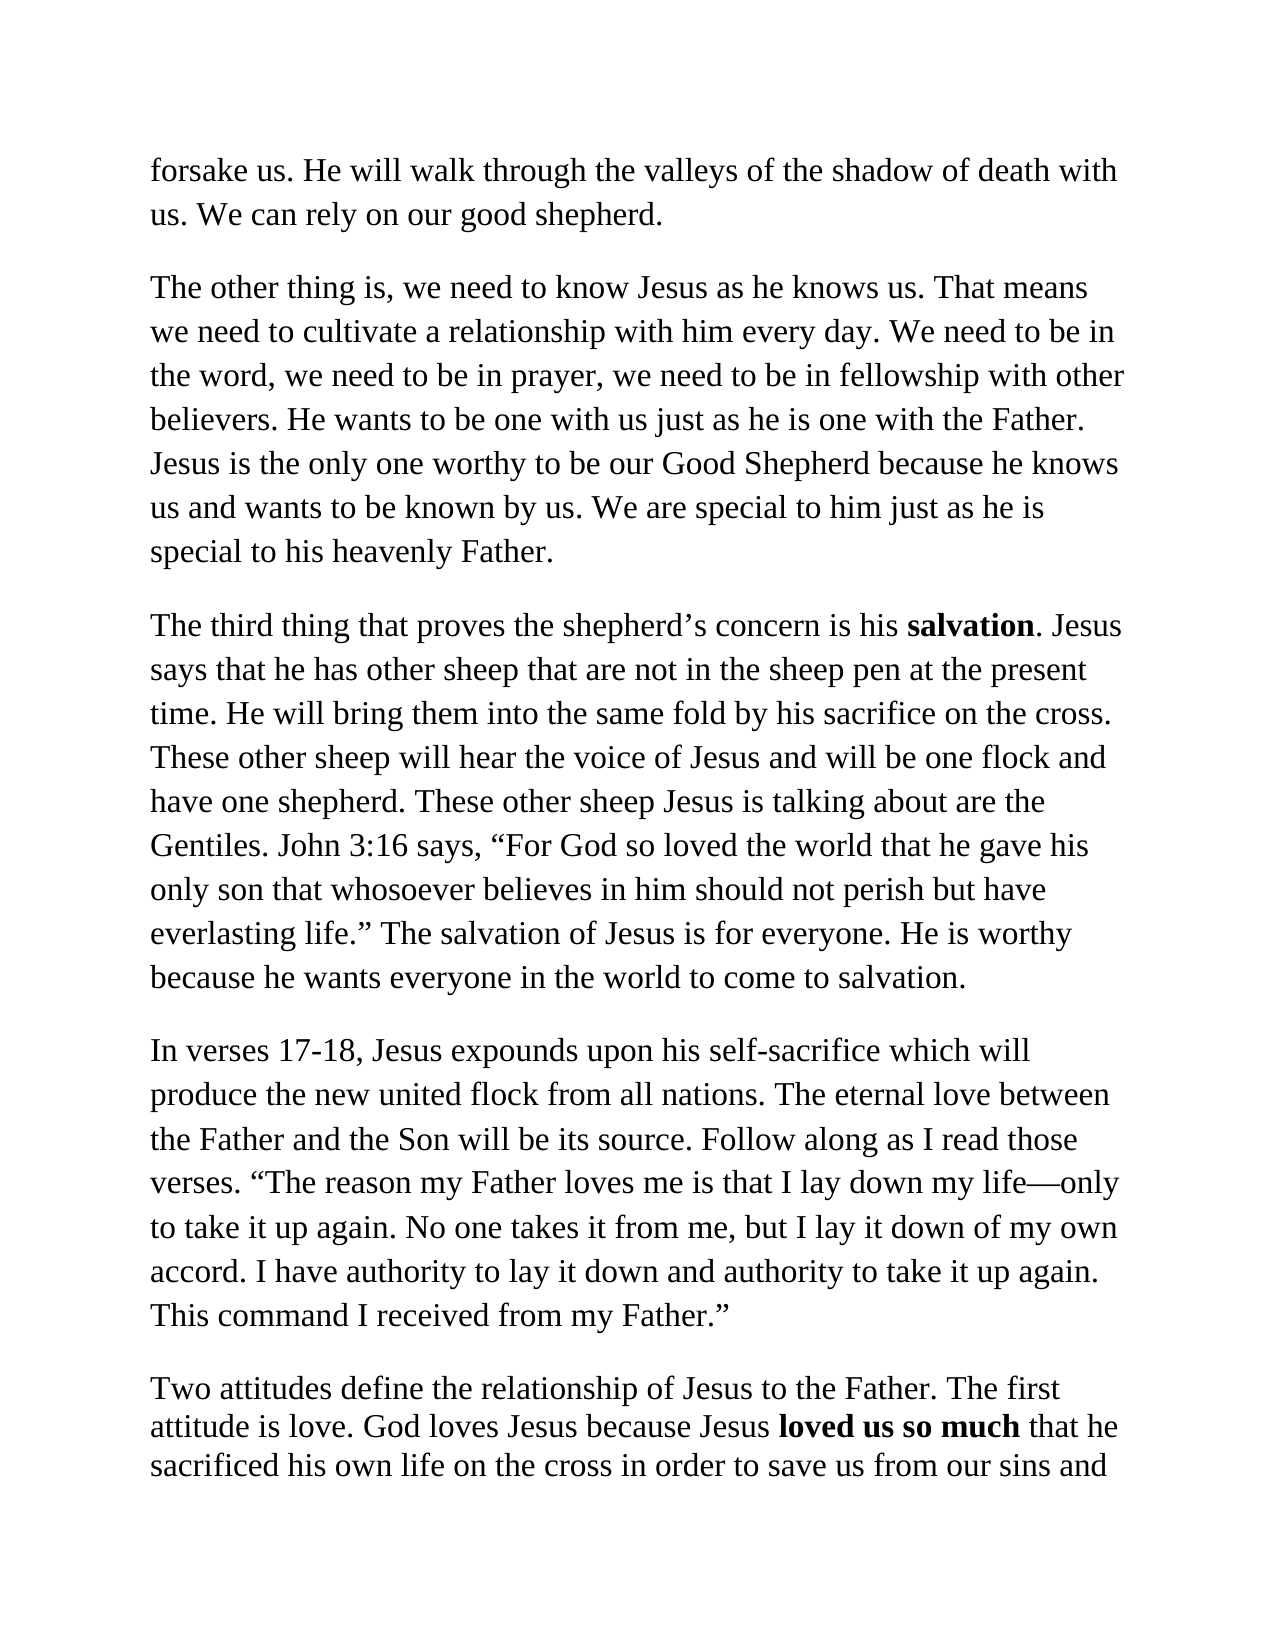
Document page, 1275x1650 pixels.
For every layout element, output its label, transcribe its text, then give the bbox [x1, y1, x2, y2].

text The third thing that proves the shepherd’s concern is his salvation. Jesus says that he has other sheep that are not in the sheep pen at the present time. He will bring them into the same fold by his sacrifice on the cross. These other sheep will hear the voice of Jesus and will be one flock and have one shepherd. These other sheep Jesus is talking about are the Gentiles. John 3:16 says, “For God so loved the world that he gave his only son that whosoever believes in him should not perish but have everlasting life.” The salvation of Jesus is for everyone. He is worthy because he wants everyone in the world to come to salvation. [150, 605, 1125, 996]
text forsake us. He will walk through the valleys of the shadow of death with us. We can rely on our good shepherd. [150, 150, 1125, 232]
text The other thing is, we need to know Jesus as he knows us. That means we need to cultivate a relationship with him every day. We need to be in the word, we need to be in prayer, we need to be in fellowship with other believers. He wants to be one with us just as he is one with the Father. Jesus is the only one worthy to be our Good Shepherd because he knows us and wants to be known by us. We are special to him just as he is special to his heavenly Father. [150, 267, 1125, 570]
text In verses 17-18, Jesus expounds upon his self-sacrifice which will produce the new united flock from all nations. The eternal love between the Father and the Son will be its source. Follow along as I read those verses. “The reason my Father loves me is that I lay down my life—only to take it up again. No one takes it from me, but I lay it down of my own accord. I have authority to lay it down and authority to take it up again. This command I received from my Father.” [150, 1031, 1125, 1333]
text Two attitudes define the relationship of Jesus to the Father. The first attitude is love. God loves Jesus because Jesus loved us so much that he sacrificed his own life on the cross in order to save us from our sins and [150, 1368, 1125, 1483]
